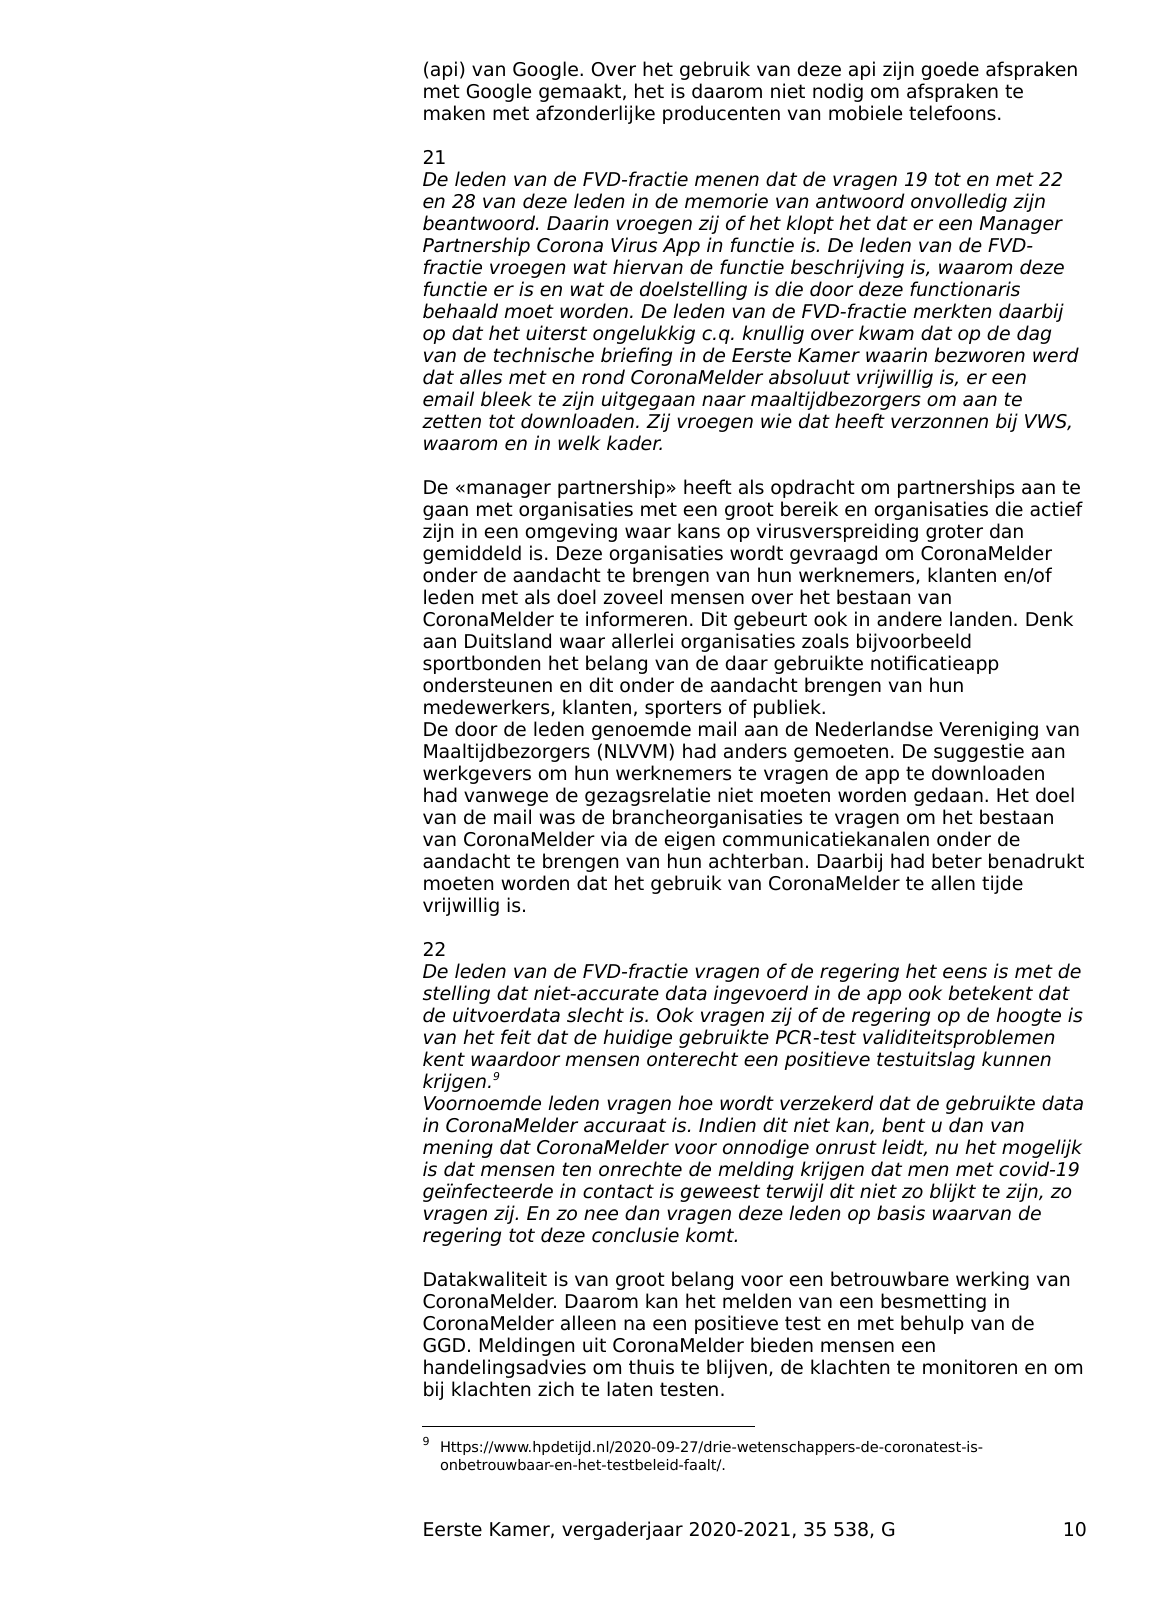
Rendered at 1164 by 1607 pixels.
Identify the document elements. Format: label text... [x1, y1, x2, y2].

text De «manager partnership» heeft als opdracht om partnerships aan te gaan met organisaties met een groot bereik en organisaties die actief zijn in een omgeving waar kans op virusverspreiding groter dan gemiddeld is. Deze organisaties wordt gevraagd om CoronaMelder onder de aandacht te brengen van hun werknemers, klanten en/of leden met als doel zoveel mensen over het bestaan van CoronaMelder te informeren. Dit gebeurt ook in andere landen. Denk aan Duitsland waar allerlei organisaties zoals bijvoorbeeld sportbonden het belang van de daar gebruikte notificatieapp ondersteunen en dit onder de aandacht brengen van hun medewerkers, klanten, sporters of publiek. [422, 477, 1087, 719]
text De door de leden genoemde mail aan de Nederlandse Vereniging van Maaltijdbezorgers (NLVVM) had anders gemoeten. De suggestie aan werkgevers om hun werknemers te vragen de app te downloaden had vanwege de gezagsrelatie niet moeten worden gedaan. Het doel van de mail was de brancheorganisaties te vragen om het bestaan van CoronaMelder via de eigen communicatiekanalen onder de aandacht te brengen van hun achterban. Daarbij had beter benadrukt moeten worden dat het gebruik van CoronaMelder te allen tijde vrijwillig is. [422, 719, 1087, 917]
text Datakwaliteit is van groot belang voor een betrouwbare werking van CoronaMelder. Daarom kan het melden van een besmetting in CoronaMelder alleen na een positieve test en met behulp van de GGD. Meldingen uit CoronaMelder bieden mensen een handelingsadvies om thuis te blijven, de klachten te monitoren en om bij klachten zich te laten testen. [422, 1269, 1087, 1401]
text De leden van de FVD-fractie menen dat de vragen 19 tot en met 22 en 28 van deze leden in de memorie van antwoord onvolledig zijn beantwoord. Daarin vroegen zij of het klopt het dat er een Manager Partnership Corona Virus App in functie is. De leden van de FVD-fractie vroegen wat hiervan de functie beschrijving is, waarom deze functie er is en wat de doelstelling is die door deze functionaris behaald moet worden. De leden van de FVD-fractie merkten daarbij op dat het uiterst ongelukkig c.q. knullig over kwam dat op de dag van de technische briefing in de Eerste Kamer waarin bezworen werd dat alles met en rond CoronaMelder absoluut vrijwillig is, er een email bleek te zijn uitgegaan naar maaltijdbezorgers om aan te zetten tot downloaden. Zij vroegen wie dat heeft verzonnen bij VWS, waarom en in welk kader. [422, 169, 1087, 455]
text (api) van Google. Over het gebruik van deze api zijn goede afspraken met Google gemaakt, het is daarom niet nodig om afspraken te maken met afzonderlijke producenten van mobiele telefoons. [422, 59, 1087, 125]
text 21 [422, 147, 1087, 169]
text 22 [422, 939, 1087, 961]
text Https://www.hpdetijd.nl/2020-09-27/drie-wetenschappers-de-coronatest-is-onbetrouwbaar-en-het-testbeleid-faalt/. [422, 1435, 1087, 1474]
text Voornoemde leden vragen hoe wordt verzekerd dat de gebruikte data in CoronaMelder accuraat is. Indien dit niet kan, bent u dan van mening dat CoronaMelder voor onnodige onrust leidt, nu het mogelijk is dat mensen ten onrechte de melding krijgen dat men met covid-19 geïnfecteerde in contact is geweest terwijl dit niet zo blijkt te zijn, zo vragen zij. En zo nee dan vragen deze leden op basis waarvan de regering tot deze conclusie komt. [422, 1093, 1087, 1247]
text De leden van de FVD-fractie vragen of de regering het eens is met de stelling dat niet-accurate data ingevoerd in de app ook betekent dat de uitvoerdata slecht is. Ook vragen zij of de regering op de hoogte is van het feit dat de huidige gebruikte PCR-test validiteitsproblemen kent waardoor mensen onterecht een positieve testuitslag kunnen krijgen. [422, 961, 1087, 1093]
